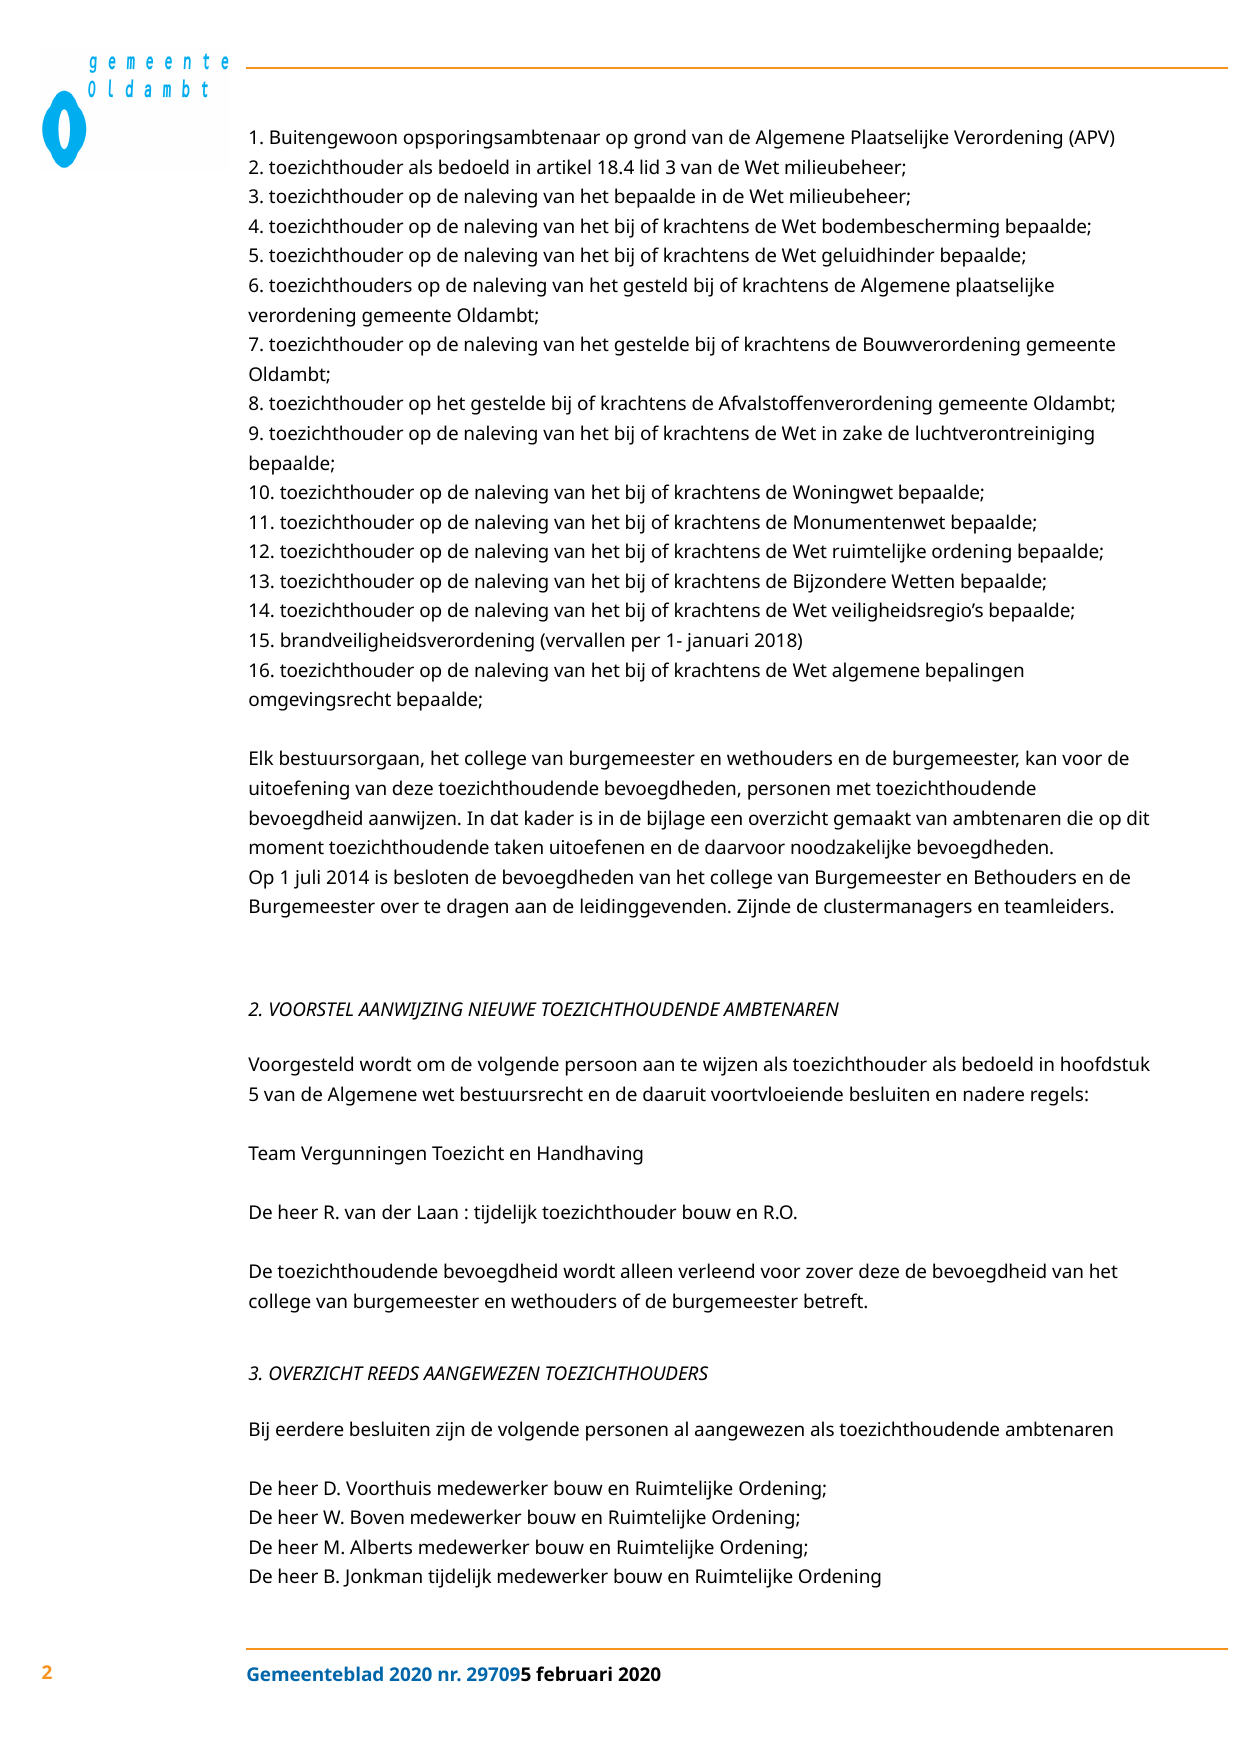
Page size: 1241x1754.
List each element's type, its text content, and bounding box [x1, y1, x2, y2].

text 3. OVERZICHT REEDS AANGEWEZEN TOEZICHTHOUDERS [248, 1361, 1152, 1386]
text 12. toezichthouder op de naleving van het bij of krachtens de Wet ruimtelijke ordening bepaalde; [248, 538, 1152, 564]
text Bij eerdere besluiten zijn de volgende personen al aangewezen als toezichthoudende ambtenaren [248, 1416, 1152, 1442]
text De heer D. Voorthuis medewerker bouw en Ruimtelijke Ordening; [248, 1475, 1152, 1501]
text Team Vergunningen Toezicht en Handhaving [248, 1140, 1152, 1166]
text De heer B. Jonkman tijdelijk medewerker bouw en Ruimtelijke Ordening [248, 1564, 1152, 1589]
picture [41, 47, 231, 172]
text Voorgesteld wordt om de volgende persoon aan te wijzen als toezichthouder als bedoeld in hoofdstuk 5 van de Algemene wet bestuursrecht en de daaruit voortvloeiende besluiten en nadere regels: [248, 1051, 1152, 1106]
text 8. toezichthouder op het gestelde bij of krachtens de Afvalstoffenverordening gemeente Oldambt; [248, 391, 1152, 416]
text 15. brandveiligheidsverordening (vervallen per 1- januari 2018) [248, 627, 1152, 653]
text 1. Buitengewoon opsporingsambtenaar op grond van de Algemene Plaatselijke Verordening (APV) [248, 124, 1152, 150]
text 2. toezichthouder als bedoeld in artikel 18.4 lid 3 van de Wet milieubeheer; [248, 154, 1152, 180]
text 6. toezichthouders op de naleving van het gesteld bij of krachtens de Algemene plaatselijke verordening gemeente Oldambt; [248, 272, 1152, 328]
text 5. toezichthouder op de naleving van het bij of krachtens de Wet geluidhinder bepaalde; [248, 243, 1152, 268]
text 4. toezichthouder op de naleving van het bij of krachtens de Wet bodembescherming bepaalde; [248, 213, 1152, 239]
text 10. toezichthouder op de naleving van het bij of krachtens de Woningwet bepaalde; [248, 479, 1152, 505]
text 3. toezichthouder op de naleving van het bepaalde in de Wet milieubeheer; [248, 183, 1152, 209]
text Elk bestuursorgaan, het college van burgemeester en wethouders en de burgemeester, kan voor de uitoefening van deze toezichthoudende bevoegdheden, personen met toezichthoudende bevoegdheid aanwijzen. In dat kader is in de bijlage een overzicht gemaakt van ambtenaren die op dit moment toezichthoudende taken uitoefenen en de daarvoor noodzakelijke bevoegdheden. [248, 746, 1152, 860]
text De toezichthoudende bevoegdheid wordt alleen verleend voor zover deze de bevoegdheid van het college van burgemeester en wethouders of de burgemeester betreft. [248, 1258, 1152, 1313]
text 7. toezichthouder op de naleving van het gestelde bij of krachtens de Bouwverordening gemeente Oldambt; [248, 331, 1152, 387]
text 13. toezichthouder op de naleving van het bij of krachtens de Bijzondere Wetten bepaalde; [248, 568, 1152, 594]
text Op 1 juli 2014 is besloten de bevoegdheden van het college van Burgemeester en Bethouders en de Burgemeester over te dragen aan de leidinggevenden. Zijnde de clustermanagers en teamleiders. [248, 864, 1152, 919]
text 2. VOORSTEL AANWIJZING NIEUWE TOEZICHTHOUDENDE AMBTENAREN [248, 996, 1152, 1022]
text 14. toezichthouder op de naleving van het bij of krachtens de Wet veiligheidsregio’s bepaalde; [248, 598, 1152, 623]
text De heer R. van der Laan : tijdelijk toezichthouder bouw en R.O. [248, 1199, 1152, 1225]
text 11. toezichthouder op de naleving van het bij of krachtens de Monumentenwet bepaalde; [248, 509, 1152, 535]
text 9. toezichthouder op de naleving van het bij of krachtens de Wet in zake de luchtverontreiniging bepaalde; [248, 420, 1152, 476]
text De heer M. Alberts medewerker bouw en Ruimtelijke Ordening; [248, 1534, 1152, 1560]
text De heer W. Boven medewerker bouw en Ruimtelijke Ordening; [248, 1504, 1152, 1530]
text 16. toezichthouder op de naleving van het bij of krachtens de Wet algemene bepalingen omgevingsrecht bepaalde; [248, 657, 1152, 712]
